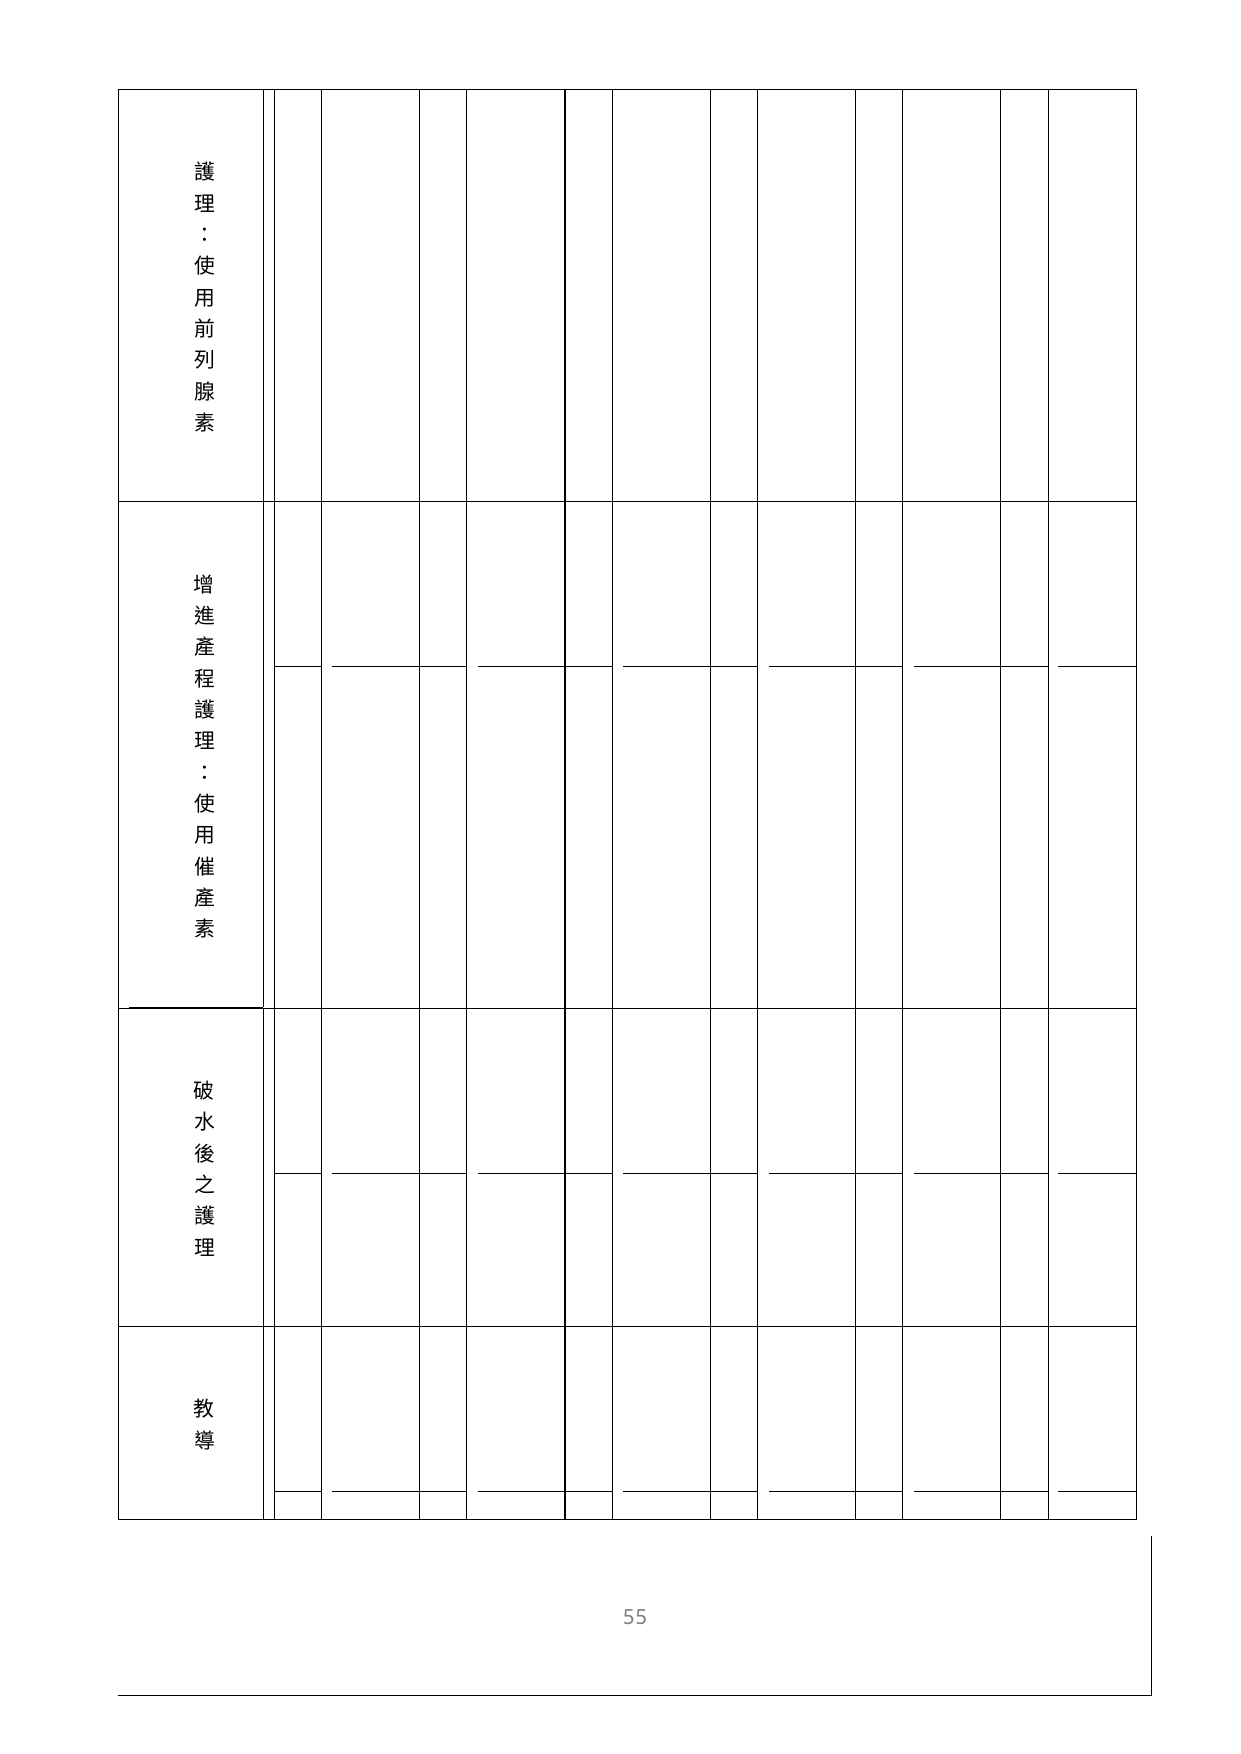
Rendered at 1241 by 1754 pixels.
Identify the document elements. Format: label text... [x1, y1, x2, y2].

table_cell [613, 1009, 710, 1326]
table_cell [856, 1174, 902, 1326]
table_cell [758, 502, 855, 1007]
table_cell [856, 502, 902, 666]
table_cell [1001, 1327, 1048, 1491]
table_cell [420, 1327, 466, 1491]
table_cell [322, 90, 419, 501]
table_cell [275, 1327, 321, 1491]
table_cell [420, 667, 466, 1007]
table_cell [275, 502, 321, 666]
table_cell [420, 1009, 466, 1173]
table_cell [1001, 90, 1048, 501]
table_cell [467, 1327, 564, 1519]
table_cell [856, 1492, 902, 1519]
table_cell [467, 502, 564, 1007]
table_cell [1001, 667, 1048, 1007]
table_cell [1001, 1009, 1048, 1173]
table_cell [566, 1492, 612, 1519]
table_cell 破水後之護理 [119, 1009, 263, 1326]
table_cell [1049, 502, 1136, 1007]
table_cell [275, 667, 321, 1007]
table_cell [322, 1327, 419, 1519]
table_cell [711, 1492, 757, 1519]
table_cell [264, 1009, 274, 1326]
table_cell [903, 502, 1000, 1007]
table_cell [264, 90, 274, 501]
table_cell [903, 1327, 1000, 1519]
table_cell [711, 502, 757, 666]
table_cell [420, 1174, 466, 1326]
table_cell 增進產程護理：使用催產素 [119, 502, 263, 1007]
table_cell [903, 90, 1000, 501]
table_cell [566, 1327, 612, 1491]
table_cell [758, 1327, 855, 1519]
table_cell [420, 1492, 466, 1519]
table_cell [1001, 1174, 1048, 1326]
table_cell [275, 1009, 321, 1173]
table_cell [264, 502, 274, 1007]
table_cell [856, 667, 902, 1007]
table_cell [856, 1327, 902, 1491]
table_cell [711, 1174, 757, 1326]
table_cell [1049, 1009, 1136, 1326]
table_cell [322, 502, 419, 1007]
table_cell [758, 1009, 855, 1326]
table_cell [711, 1327, 757, 1491]
table_cell [711, 667, 757, 1007]
table_cell [1049, 1327, 1136, 1519]
table_cell [613, 502, 710, 1007]
table_cell [275, 90, 321, 501]
table_cell [613, 90, 710, 501]
table_cell [1001, 1492, 1048, 1519]
table_cell [566, 502, 612, 666]
table_cell [566, 1174, 612, 1326]
table_cell 教導 [119, 1327, 263, 1519]
table_cell [420, 90, 466, 501]
table_cell [711, 90, 757, 501]
table_cell [566, 90, 612, 501]
table_cell [467, 90, 564, 501]
table_cell [1001, 502, 1048, 666]
table_cell 護理：使用前列腺素 [119, 90, 263, 501]
table_cell [856, 1009, 902, 1173]
table_cell [566, 1009, 612, 1173]
table_cell [322, 1009, 419, 1326]
table_cell [711, 1009, 757, 1173]
table_cell [566, 667, 612, 1007]
table_cell [903, 1009, 1000, 1326]
table_cell [264, 1327, 274, 1519]
table_cell [275, 1492, 321, 1519]
table_cell [275, 1174, 321, 1326]
table_cell [758, 90, 855, 501]
table_cell [613, 1327, 710, 1519]
table_cell [467, 1009, 564, 1326]
table_cell [1049, 90, 1136, 501]
table_cell [856, 90, 902, 501]
table_cell [420, 502, 466, 666]
